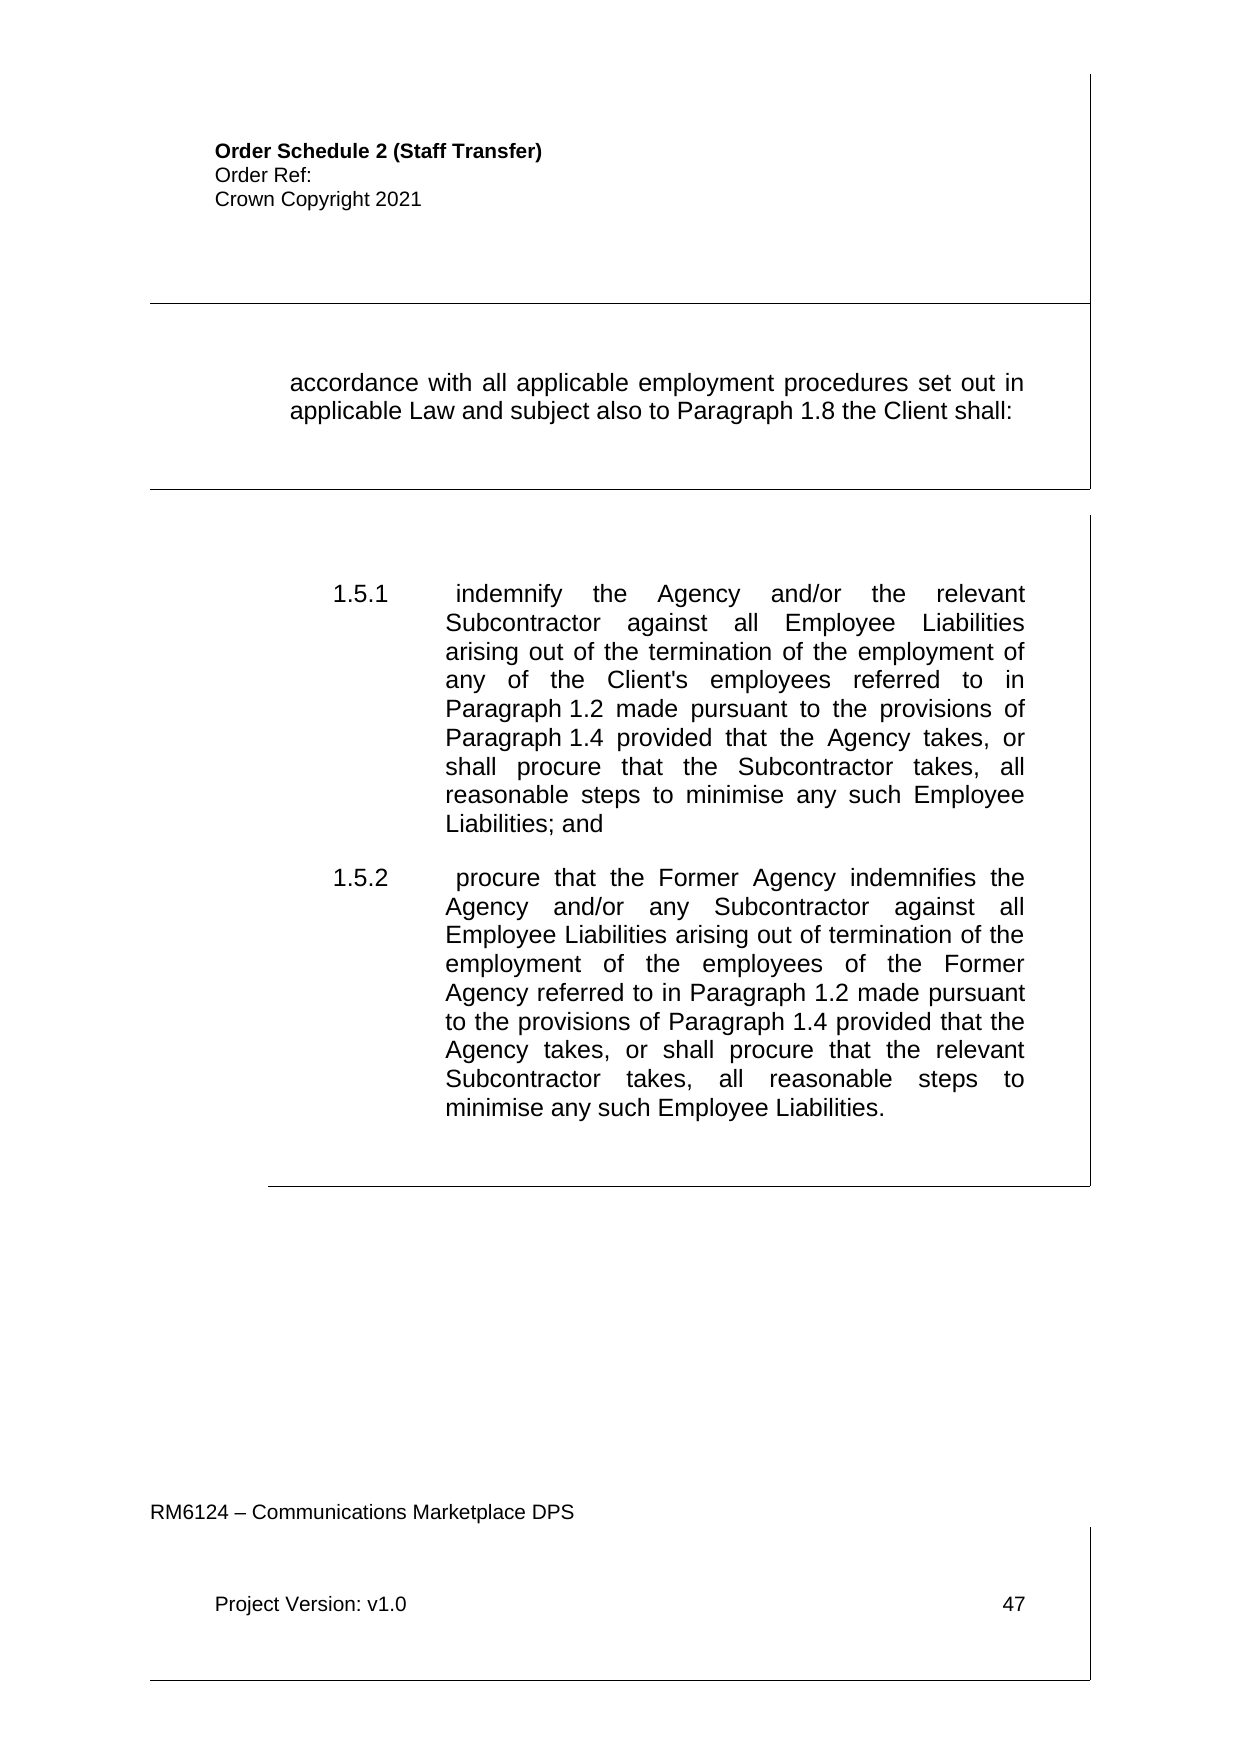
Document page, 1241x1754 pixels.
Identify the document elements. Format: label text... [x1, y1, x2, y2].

list accordance with all applicable employment procedures set out in applicable Law and subject also to Paragraph 1.8 the Client shall: [150, 303, 1090, 489]
list procure that the Former Agency indemnifies the Agency and/or any Subcontractor against all Employee Liabilities arising out of termination of the employment of the employees of the Former Agency referred to in Paragraph 1.2 made pursuant to the provisions of Paragraph 1.4 provided that the Agency takes, or shall procure that the relevant Subcontractor takes, all reasonable steps to minimise any such Employee Liabilities. [268, 798, 1090, 1186]
list indemnify the Agency and/or the relevant Subcontractor against all Employee Liabilities arising out of the termination of the employment of any of the Client's employees referred to in Paragraph 1.2 made pursuant to the provisions of Paragraph 1.4 provided that the Agency takes, or shall procure that the Subcontractor takes, all reasonable steps to minimise any such Employee Liabilities; and [268, 514, 1090, 798]
